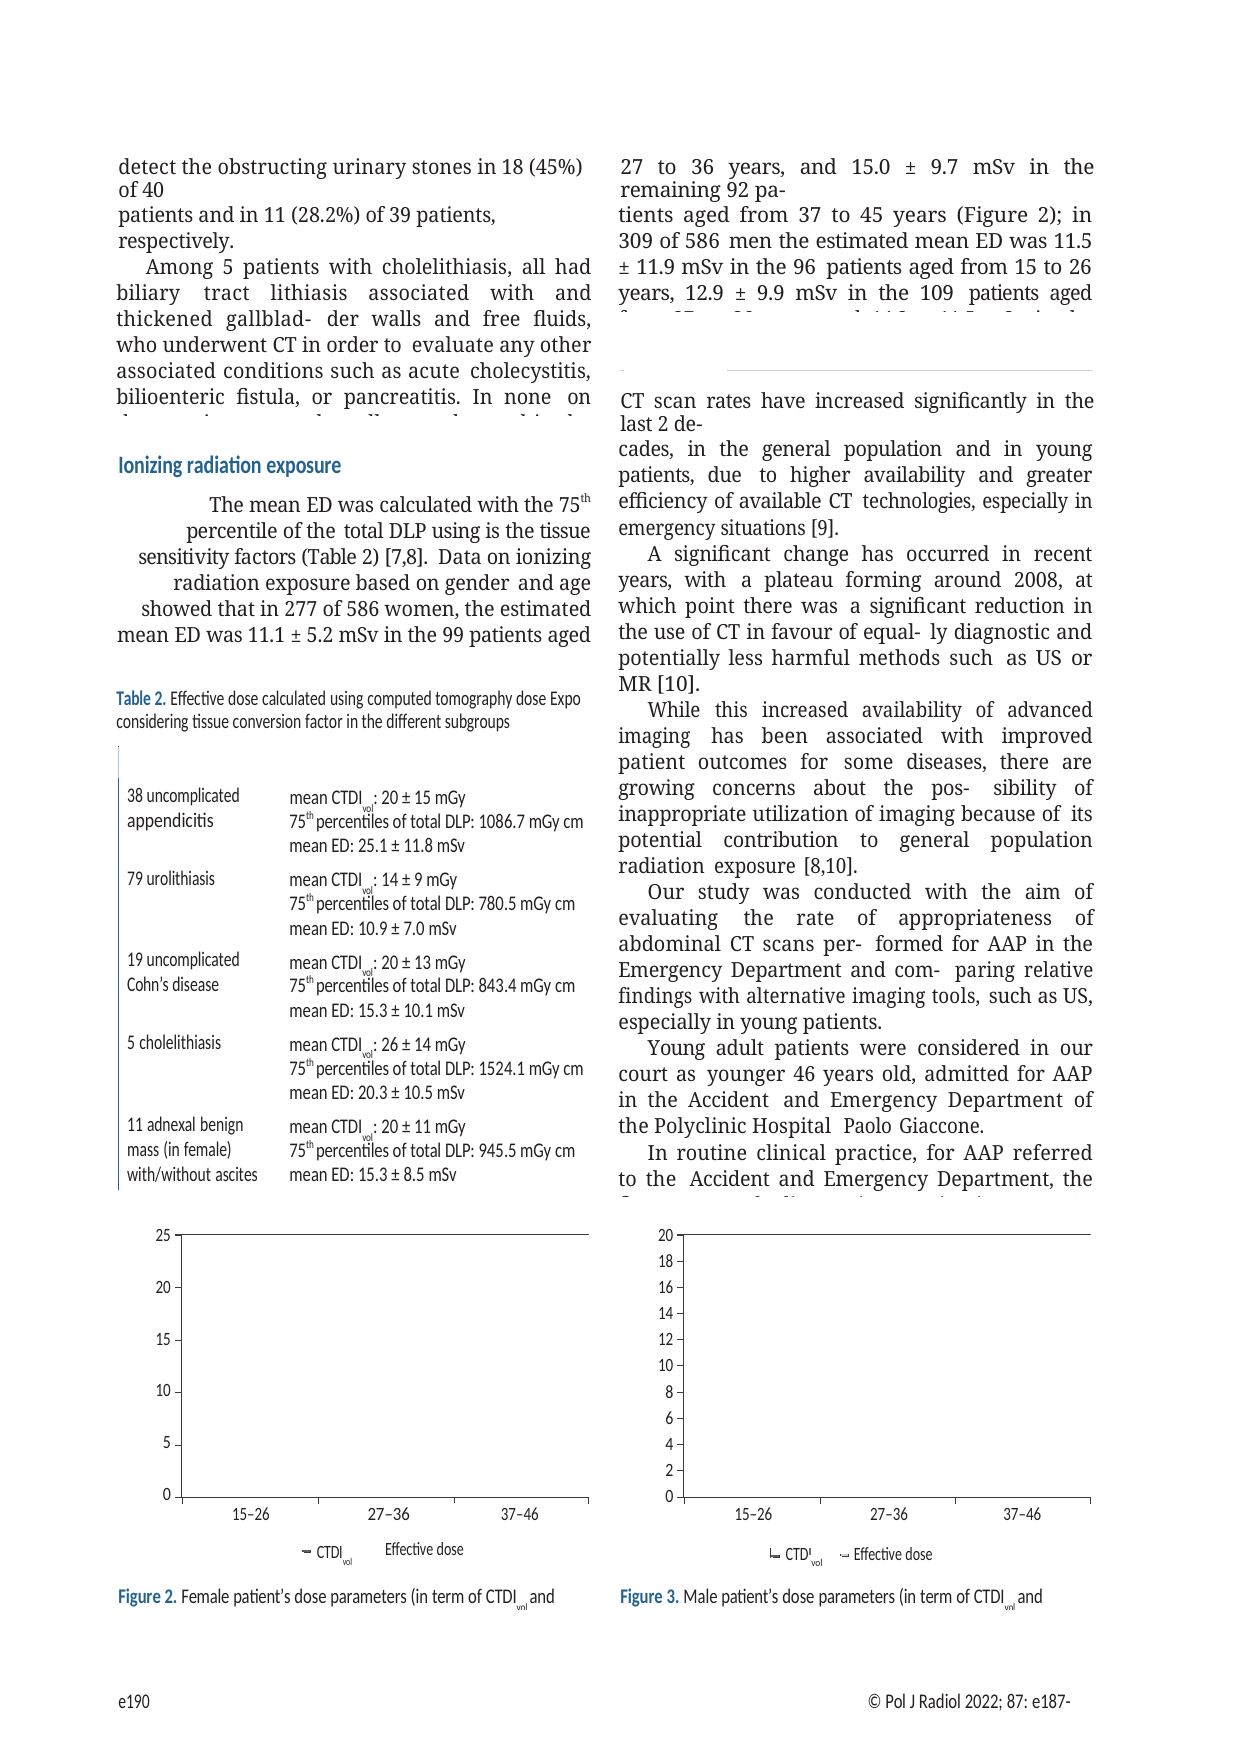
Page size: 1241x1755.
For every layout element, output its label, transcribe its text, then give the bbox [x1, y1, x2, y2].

text detect the obstructing urinary stones in 18 (45%) of 40 [118, 156, 593, 202]
text 15–26 [232, 1503, 272, 1525]
text Discussion [626, 370, 727, 376]
text Ionizing radiation exposure [118, 451, 593, 479]
text While this increased availability of advanced imaging has been associated with improved patient outcomes for some diseases, there are growing concerns about the pos- sibility of inappropriate utilization of imaging because of its potential contribution to general population radiation exposure [8,10]. [618, 696, 1093, 879]
text patients and in 11 (28.2%) of 39 patients, respectively. [118, 202, 593, 254]
text Our study was conducted with the aim of evaluating the rate of appropriateness of abdominal CT scans per- formed for AAP in the Emergency Department and com- paring relative findings with alternative imaging tools, such as US, especially in young patients. [618, 879, 1093, 1035]
text mean CTDIvol: 20 ± 11 mGy [289, 1112, 589, 1139]
text 14 [658, 1301, 674, 1324]
text cades, in the general population and in young patients, due to higher availability and greater efficiency of available CT technologies, especially in emergency situations [9]. [618, 436, 1093, 540]
text 10 [155, 1379, 172, 1401]
text e190 [118, 1689, 152, 1714]
text Effective dose [385, 1537, 466, 1559]
text 20 [658, 1224, 674, 1246]
text 18 [658, 1249, 674, 1272]
text Young adult patients were considered in our court as younger 46 years old, admitted for AAP in the Accident and Emergency Department of the Polyclinic Hospital Paolo Giaccone. [618, 1035, 1093, 1139]
text 38 uncomplicated appendicitis [127, 782, 273, 832]
text mean CTDIvol: 26 ± 14 mGy [289, 1029, 589, 1057]
text 0 [665, 1484, 674, 1507]
text 15–26 [734, 1503, 775, 1525]
text Figure 2. Female patient’s dose parameters (in term of CTDIvol and DLP) [118, 1580, 571, 1611]
text 75th percentiles of total DLP: 945.5 mGy cm [289, 1139, 589, 1162]
text 5 cholelithiasis [127, 1029, 281, 1055]
text Effective dose [853, 1543, 934, 1565]
text 10 [658, 1354, 674, 1377]
text 79 urolithiasis [127, 865, 281, 890]
text 15 [155, 1327, 172, 1349]
text 25 [155, 1224, 172, 1246]
text 75th percentiles of total DLP: 843.4 mGy cm [289, 974, 589, 997]
text 0 [163, 1483, 172, 1504]
text 75th percentiles of total DLP: 1524.1 mGy cm [289, 1057, 589, 1079]
text 37–46 [501, 1503, 541, 1525]
text 4 [665, 1432, 674, 1455]
text mean ED: 20.3 ± 10.5 mSv [289, 1079, 589, 1105]
text Pathology Mean dose [127, 750, 589, 776]
text 27–36 [367, 1503, 466, 1525]
text 20 [155, 1276, 172, 1297]
text 27–36 [870, 1503, 910, 1525]
text 6 [665, 1406, 674, 1429]
text 11 adnexal benign mass (in female) with/without ascites [127, 1111, 273, 1186]
text 27 to 36 years, and 15.0 ± 9.7 mSv in the remaining 92 pa- [620, 156, 1095, 202]
text 75th percentiles of total DLP: 780.5 mGy cm [289, 892, 589, 915]
text vol [811, 1556, 823, 1569]
text Table 2. Effective dose calculated using computed tomography dose Expo considering tissue conversion factor in the different subgroups [116, 687, 591, 733]
text CT scan rates have increased significantly in the last 2 de- [620, 391, 1095, 436]
text 8 [665, 1380, 674, 1403]
text 12 [658, 1327, 674, 1350]
text mean CTDIvol: 20 ± 15 mGy [289, 782, 589, 810]
text Among 5 patients with cholelithiasis, all had biliary tract lithiasis associated with and thickened gallblad- der walls and free fluids, who underwent CT in order to evaluate any other associated conditions such as acute cholecystitis, bilioenteric fistula, or pancreatitis. In none on these patients were the gallstones detected in the suc- cessive CT, due to the lack of calcific components within the calculus. [116, 254, 591, 416]
text 75th percentiles of total DLP: 1086.7 mGy cm [289, 810, 589, 833]
text © Pol J Radiol 2022; 87: e187-e193 [867, 1689, 1094, 1714]
text mean CTDIvol: 14 ± 9 mGy [289, 865, 589, 892]
text mean ED: 15.3 ± 10.1 mSv [289, 997, 589, 1022]
text The mean ED was calculated with the 75th percentile of the total DLP using is the tissue sensitivity factors (Table 2) [7,8]. Data on ionizing radiation exposure based on gender and age showed that in 277 of 586 women, the estimated mean ED was 11.1 ± 5.2 mSv in the 99 patients aged from 15 to 26 years, 13.2 ± 8.7 mSv in the 86 patients aged from [116, 491, 591, 650]
text 16 [658, 1275, 674, 1298]
text 37–46 [1003, 1503, 1043, 1525]
text CTDIvol [317, 1538, 354, 1564]
text Figure 3. Male patient’s dose parameters (in term of CTDIvol and DLP) [620, 1580, 1058, 1611]
text A significant change has occurred in recent years, with a plateau forming around 2008, at which point there was a significant reduction in the use of CT in favour of equal- ly diagnostic and potentially less harmful methods such as US or MR [10]. [618, 540, 1093, 696]
text mean ED: 15.3 ± 8.5 mSv [289, 1162, 589, 1187]
text 2 [665, 1458, 674, 1481]
text In routine clinical practice, for AAP referred to the Accident and Emergency Department, the first requested diagnostic examination was CT scan, even in young pa- tients, and even if the diagnosis could have been reached using US, according to Iguide®. [618, 1139, 1093, 1197]
text 19 uncomplicated Cohn’s disease [127, 947, 273, 997]
text mean CTDIvol: 20 ± 13 mGy [289, 947, 589, 974]
text mean ED: 25.1 ± 11.8 mSv [289, 833, 589, 858]
text CTDI [785, 1543, 813, 1565]
text 5 [163, 1431, 172, 1453]
text tients aged from 37 to 45 years (Figure 2); in 309 of 586 men the estimated mean ED was 11.5 ± 11.9 mSv in the 96 patients aged from 15 to 26 years, 12.9 ± 9.9 mSv in the 109 patients aged from 27 to 36 years, and 14.2 ± 11.5 mSv in the remaining 104 patients aged from 37 to 45 years (Figure 3). [618, 202, 1093, 312]
text mean ED: 10.9 ± 7.0 mSv [289, 915, 589, 940]
